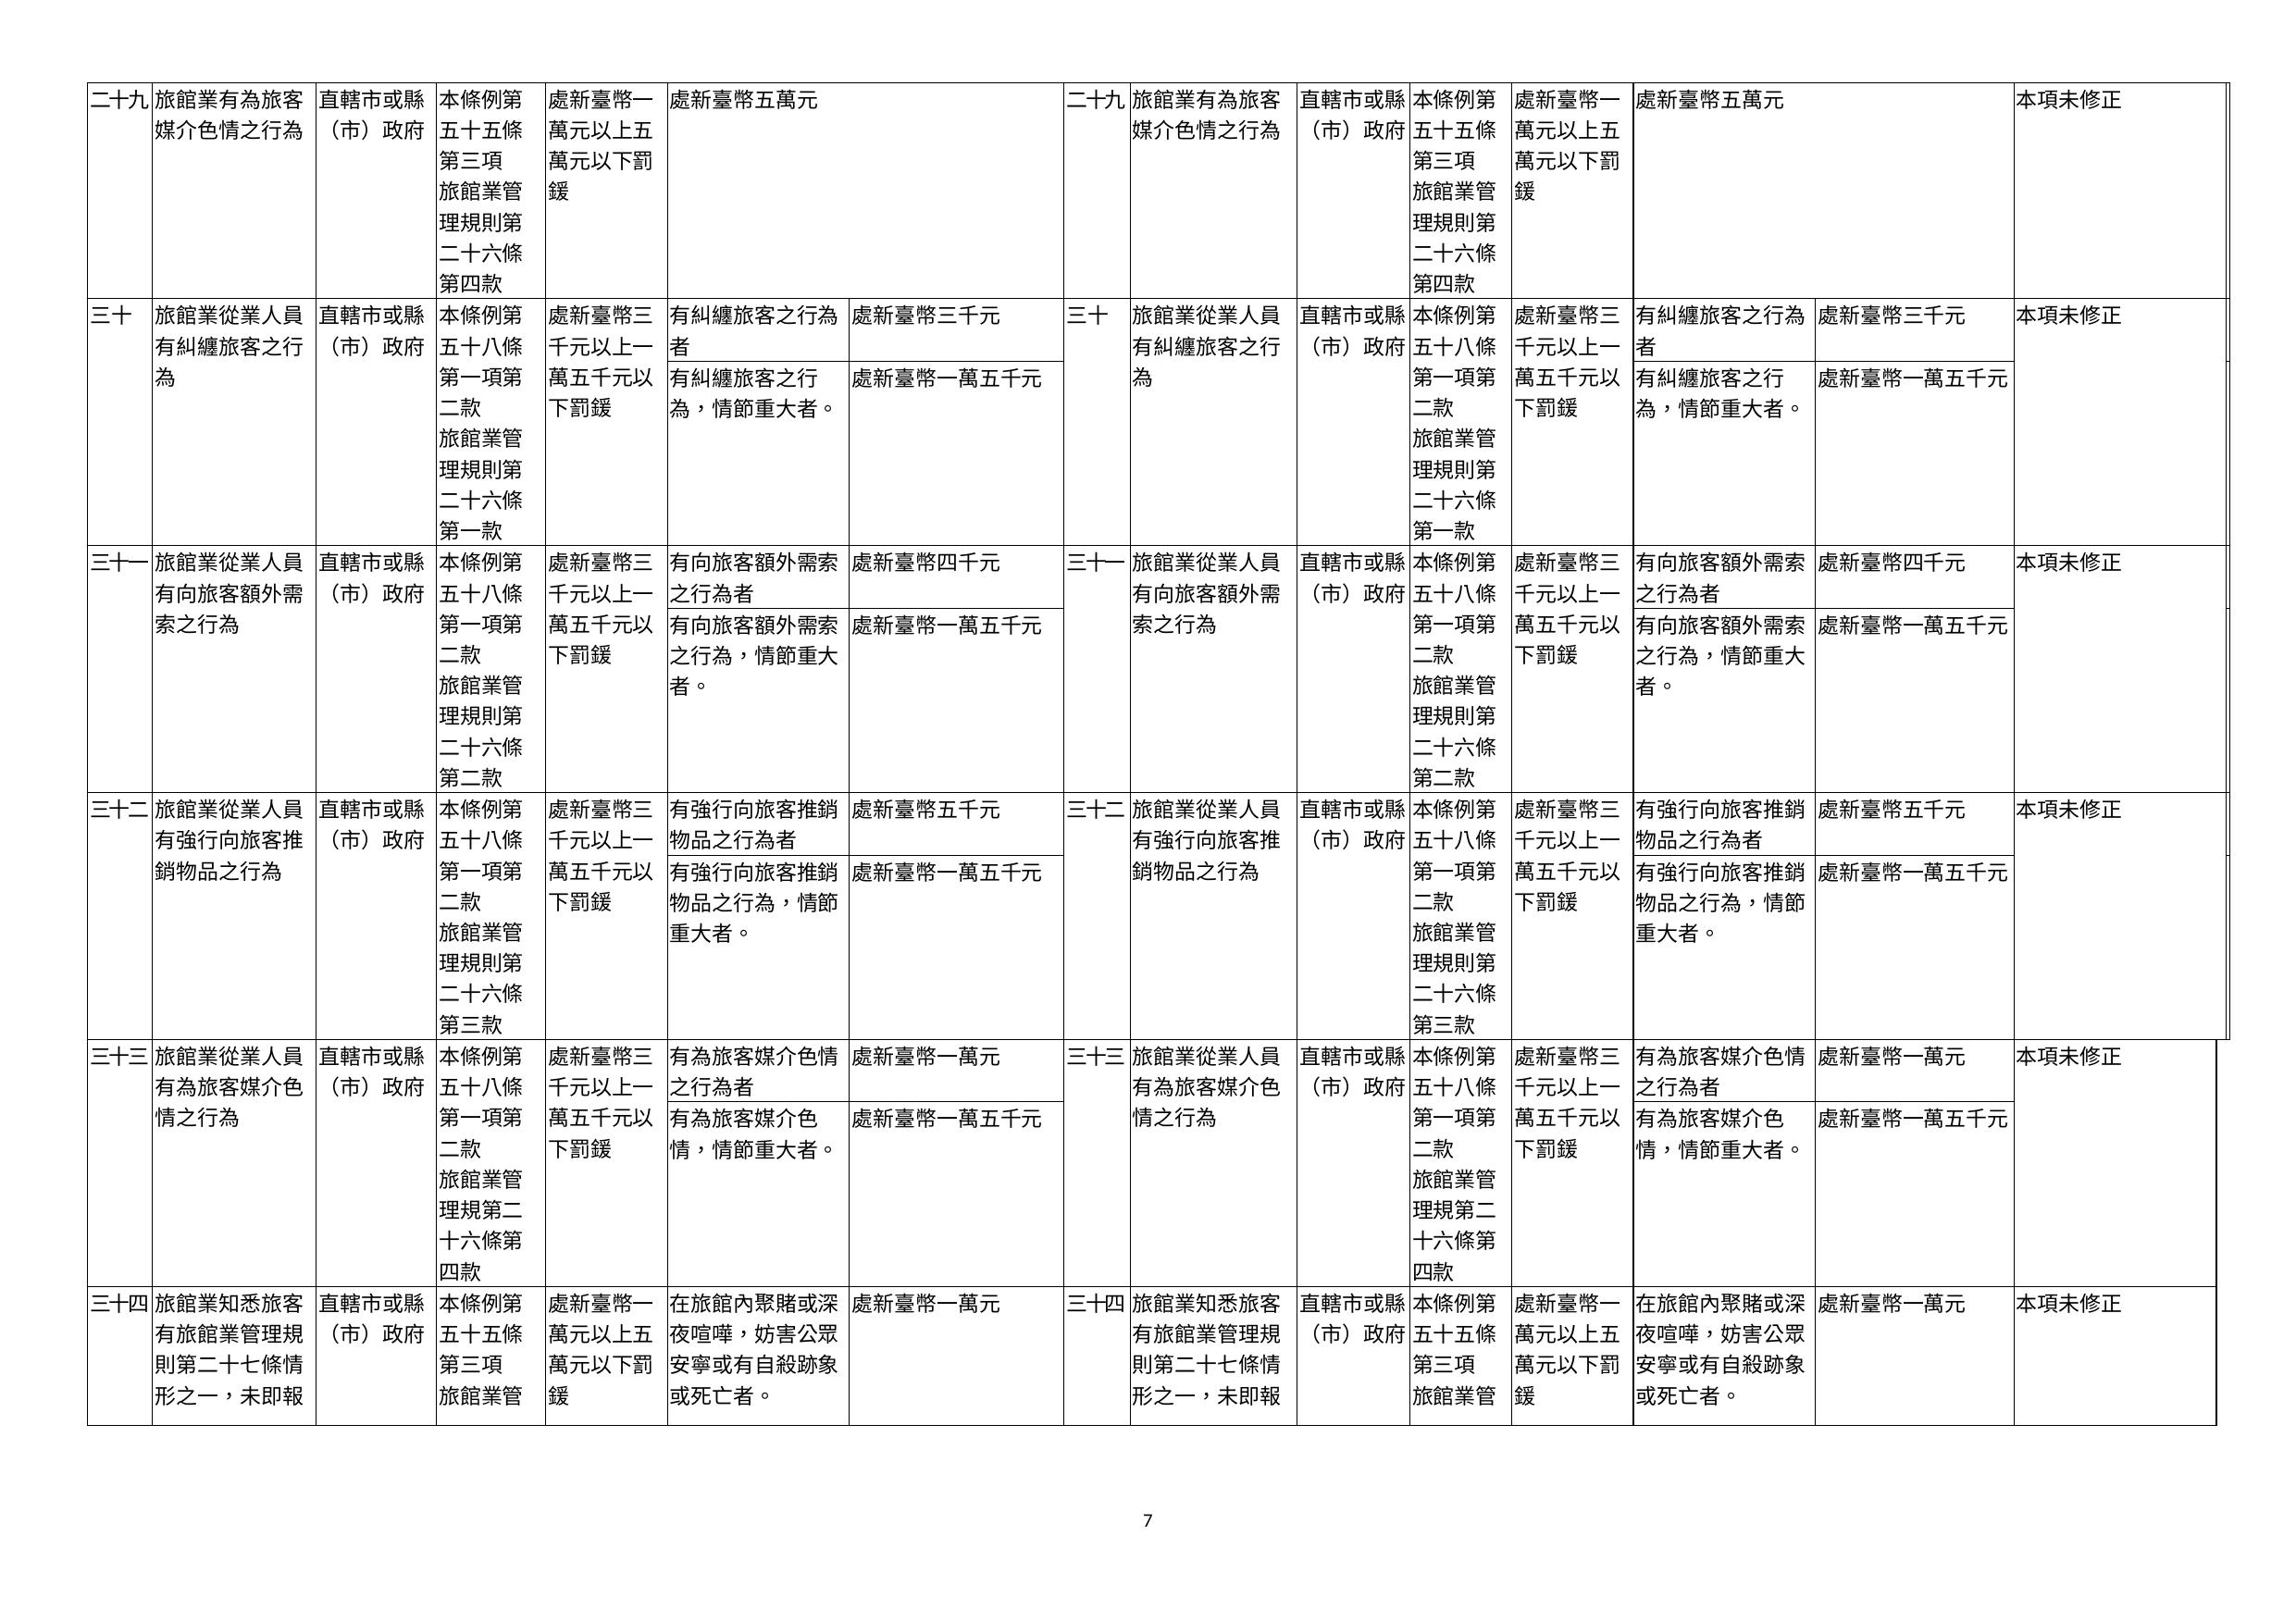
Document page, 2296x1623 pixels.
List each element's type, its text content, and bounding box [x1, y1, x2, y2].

table_cell 處新臺幣五萬元 [1634, 83, 2014, 298]
table_cell 處新臺幣一萬五千元 [850, 1102, 1063, 1286]
table_cell 處新臺幣一萬五千元 [1816, 609, 2014, 792]
table_cell [2226, 1126, 2229, 1286]
table_cell 處新臺幣三千元以上一萬五千元以下罰鍰 [1512, 546, 1632, 792]
table_cell 處新臺幣一萬元 [850, 1040, 1063, 1101]
table_cell 旅館業知悉旅客有旅館業管理規則第二十七條情形之一，未即報 [153, 1287, 316, 1425]
table_cell 直轄市或縣（市）政府 [1297, 1040, 1409, 1286]
table_cell 旅館業從業人員有為旅客媒介色情之行為 [1131, 1040, 1297, 1286]
table_cell 直轄市或縣（市）政府 [1297, 1287, 1409, 1425]
table_cell 處新臺幣一萬元以上五萬元以下罰鍰 [1512, 83, 1632, 298]
table_cell 三十四 [1064, 1287, 1130, 1425]
table_cell 直轄市或縣（市）政府 [316, 546, 436, 792]
table_cell 處新臺幣三千元以上一萬五千元以下罰鍰 [546, 546, 667, 792]
table_cell 三十一 [88, 546, 152, 792]
table_cell 三十二 [1064, 793, 1130, 1039]
table_cell [2217, 1321, 2226, 1425]
table_cell 三十四 [88, 1287, 152, 1425]
table_cell [2226, 1069, 2229, 1101]
table_cell 直轄市或縣（市）政府 [316, 1040, 436, 1286]
table_cell 有向旅客額外需索之行為，情節重大者。 [668, 609, 849, 792]
table_cell 本條例第五十五條第三項 旅館業管 [437, 1287, 545, 1425]
table_cell 三十一 [1064, 546, 1130, 792]
table_cell 三十二 [88, 793, 152, 1039]
table_cell 直轄市或縣（市）政府 [1297, 299, 1409, 545]
table_cell 處新臺幣一萬五千元 [1816, 856, 2014, 1039]
table_cell [2217, 1126, 2226, 1286]
table_cell [2217, 1069, 2226, 1101]
table_cell 處新臺幣五千元 [850, 793, 1063, 854]
table_cell 處新臺幣一萬元以上五萬元以下罰鍰 [546, 83, 667, 298]
table_cell 直轄市或縣（市）政府 [1297, 793, 1409, 1039]
table_cell 本項未修正 [2015, 299, 2226, 545]
table_cell 旅館業從業人員有糾纏旅客之行為 [1131, 299, 1297, 545]
table_cell 在旅館內聚賭或深夜喧嘩，妨害公眾安寧或有自殺跡象或死亡者。 [668, 1287, 849, 1425]
table_cell 旅館業有為旅客媒介色情之行為 [153, 83, 316, 298]
table_cell 直轄市或縣（市）政府 [1297, 83, 1409, 298]
table_cell 有向旅客額外需索之行為，情節重大者。 [1634, 609, 1815, 792]
table_cell 有糾纏旅客之行為，情節重大者。 [1634, 362, 1815, 545]
table_cell 本條例第五十五條第三項 旅館業管 [1410, 1287, 1511, 1425]
table_cell 旅館業從業人員有強行向旅客推銷物品之行為 [153, 793, 316, 1039]
table_cell 處新臺幣三千元以上一萬五千元以下罰鍰 [546, 1040, 667, 1286]
table_cell 三十三 [88, 1040, 152, 1286]
table_cell 處新臺幣三千元以上一萬五千元以下罰鍰 [1512, 299, 1632, 545]
table_cell 二十九 [88, 83, 152, 298]
table_cell 處新臺幣一萬五千元 [1816, 1102, 2014, 1286]
table_cell 處新臺幣三千元以上一萬五千元以下罰鍰 [1512, 1040, 1632, 1286]
table_cell 直轄市或縣（市）政府 [316, 793, 436, 1039]
table_cell 處新臺幣一萬五千元 [1816, 362, 2014, 545]
table_cell 旅館業從業人員有為旅客媒介色情之行為 [153, 1040, 316, 1286]
table_cell 本項未修正 [2015, 546, 2226, 792]
table_cell 處新臺幣一萬五千元 [850, 362, 1063, 545]
table_cell 旅館業有為旅客媒介色情之行為 [1131, 83, 1297, 298]
table_cell 有強行向旅客推銷物品之行為，情節重大者。 [668, 856, 849, 1039]
table_cell 處新臺幣一萬五千元 [850, 609, 1063, 792]
table_cell 本項未修正 [2015, 1040, 2215, 1286]
table_cell 旅館業從業人員有糾纏旅客之行為 [153, 299, 316, 545]
table_cell 旅館業從業人員有向旅客額外需索之行為 [1131, 546, 1297, 792]
table_cell 處新臺幣一萬元 [850, 1287, 1063, 1425]
table_cell 有為旅客媒介色情，情節重大者。 [668, 1102, 849, 1286]
table_cell 直轄市或縣（市）政府 [1297, 546, 1409, 792]
table_cell 直轄市或縣（市）政府 [316, 1287, 436, 1425]
table_cell 處新臺幣一萬元 [1816, 1287, 2014, 1425]
table_cell 旅館業從業人員有向旅客額外需索之行為 [153, 546, 316, 792]
table_cell 直轄市或縣（市）政府 [316, 83, 436, 298]
table_cell 本項未修正 [2015, 1287, 2215, 1425]
table_cell 處新臺幣一萬元以上五萬元以下罰鍰 [546, 1287, 667, 1425]
table_cell 處新臺幣五萬元 [668, 83, 1063, 298]
table_cell 直轄市或縣（市）政府 [316, 299, 436, 545]
table_cell 三十 [88, 299, 152, 545]
table_cell 處新臺幣三千元以上一萬五千元以下罰鍰 [546, 793, 667, 1039]
table_cell 處新臺幣一萬元以上五萬元以下罰鍰 [1512, 1287, 1632, 1425]
table_cell 本項未修正 [2015, 793, 2226, 1039]
table_cell 旅館業知悉旅客有旅館業管理規則第二十七條情形之一，未即報 [1131, 1287, 1297, 1425]
table_cell 處新臺幣三千元以上一萬五千元以下罰鍰 [546, 299, 667, 545]
table_cell [2226, 1321, 2229, 1425]
table_cell 處新臺幣三千元以上一萬五千元以下罰鍰 [1512, 793, 1632, 1039]
table_cell 本項未修正 [2015, 83, 2226, 298]
table_cell 處新臺幣四千元 [1816, 546, 2014, 608]
table_cell 有強行向旅客推銷物品之行為，情節重大者。 [1634, 856, 1815, 1039]
table_cell 有糾纏旅客之行為，情節重大者。 [668, 362, 849, 545]
table_cell 在旅館內聚賭或深夜喧嘩，妨害公眾安寧或有自殺跡象或死亡者。 [1634, 1287, 1815, 1425]
table_cell 處新臺幣五千元 [1816, 793, 2014, 854]
table_cell 三十 [1064, 299, 1130, 545]
table_cell 處新臺幣三千元 [1816, 299, 2014, 361]
table_cell 處新臺幣四千元 [850, 546, 1063, 608]
table_cell 處新臺幣一萬五千元 [850, 856, 1063, 1039]
table_cell 有為旅客媒介色情，情節重大者。 [1634, 1102, 1815, 1286]
table_cell 處新臺幣一萬元 [1816, 1040, 2014, 1101]
table_cell 處新臺幣三千元 [850, 299, 1063, 361]
table_cell 旅館業從業人員有強行向旅客推銷物品之行為 [1131, 793, 1297, 1039]
table_cell 二十九 [1064, 83, 1130, 298]
table_cell 三十三 [1064, 1040, 1130, 1286]
